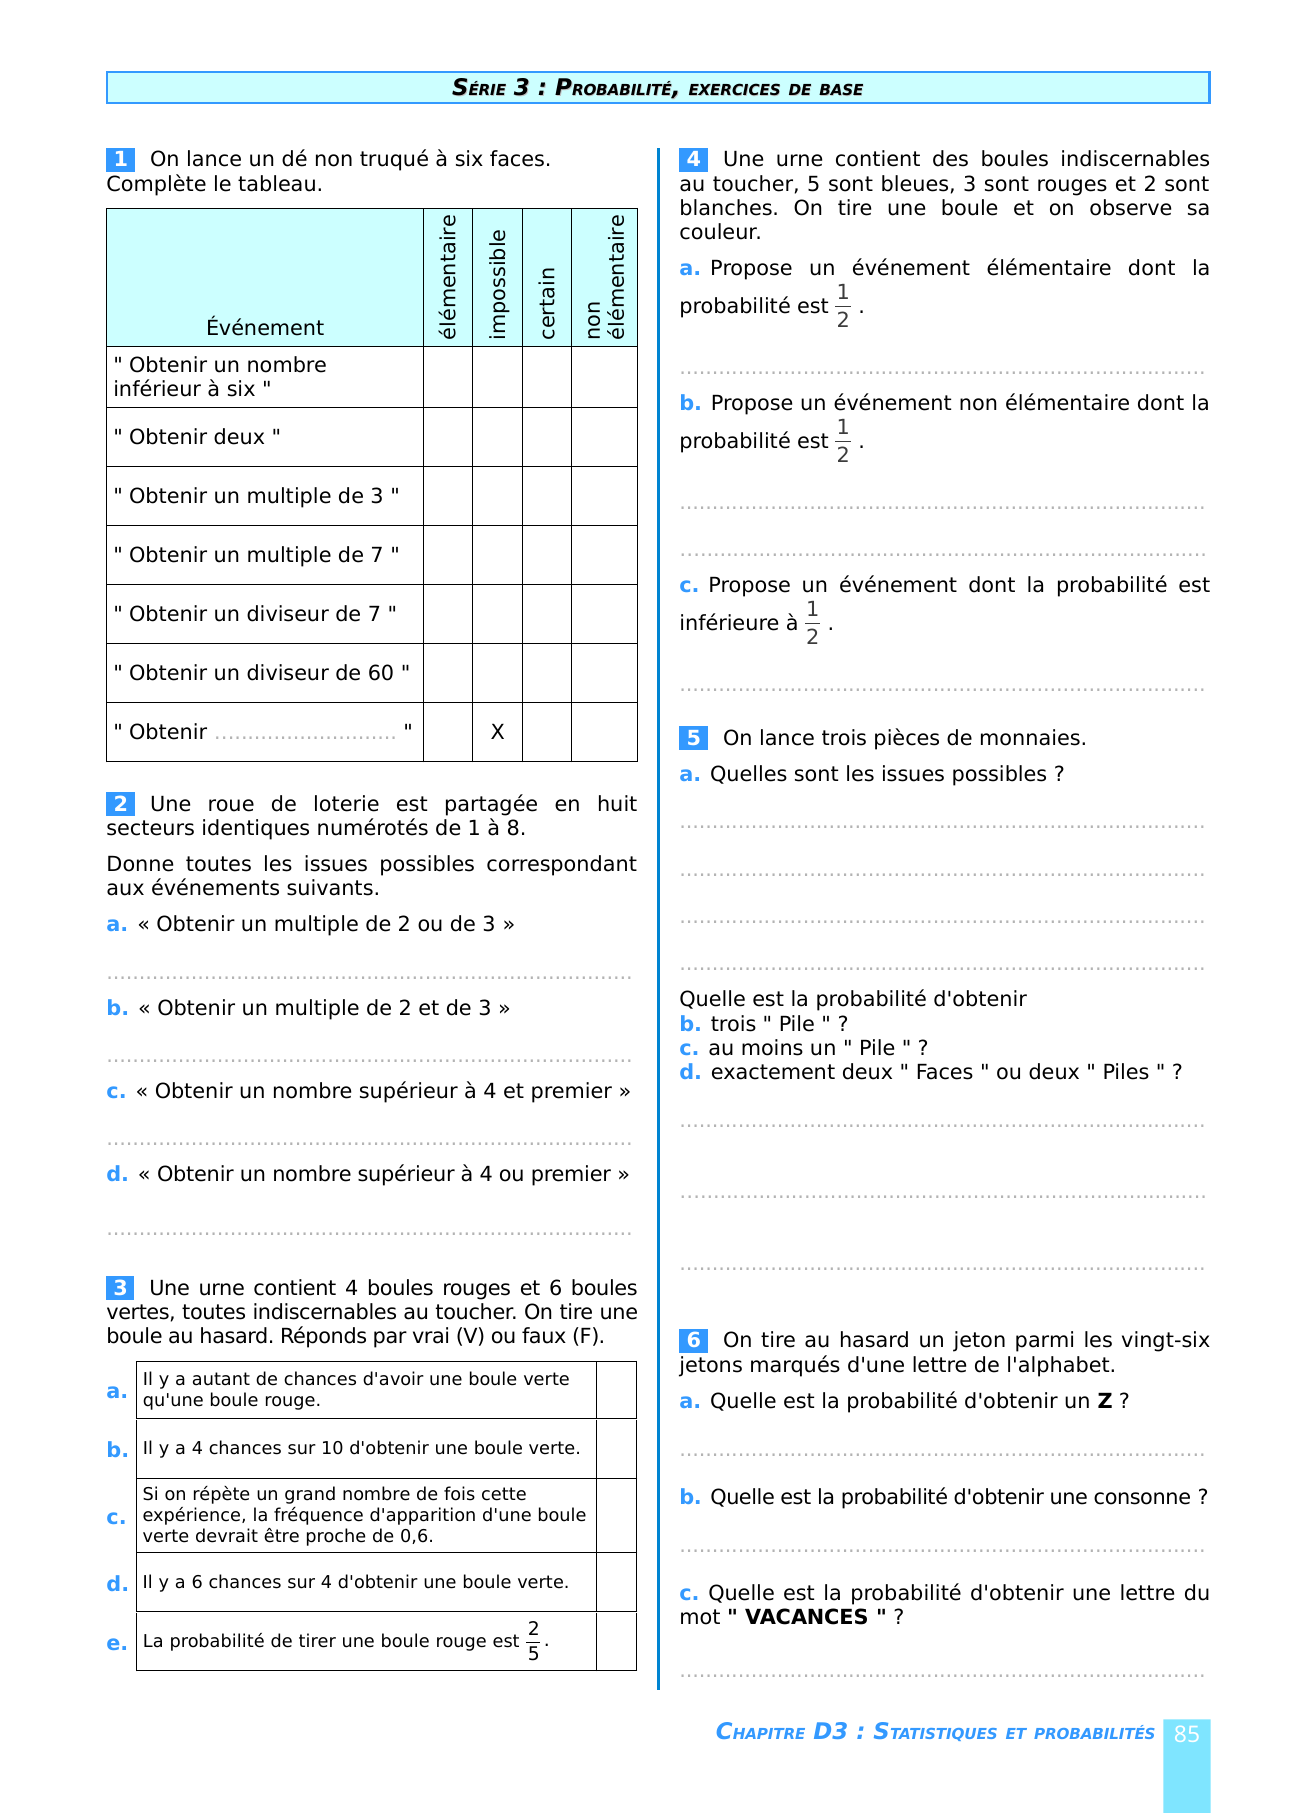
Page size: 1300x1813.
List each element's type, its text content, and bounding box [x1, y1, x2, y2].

list ................................................................................. [679, 786, 1211, 834]
list Quelle est la probabilité d'obtenir un Z ? [679, 1389, 1211, 1413]
table_cell [597, 1420, 636, 1478]
table_cell Il y a 6 chances sur 4 d'obtenir une boule verte. [137, 1553, 596, 1611]
list ................................................................................. [106, 1216, 638, 1241]
table_cell [473, 585, 522, 643]
text ................................................................................. [679, 467, 1211, 514]
list « Obtenir un multiple de 2 ou de 3 » [106, 912, 638, 937]
table_cell " Obtenir …......................... " [107, 703, 423, 761]
list Une roue de loterie est partagée en huit secteurs identiques numérotés de 1 à 8. [106, 792, 638, 840]
list « Obtenir un nombre supérieur à 4 et premier » [106, 1079, 638, 1103]
list ................................................................................. [679, 1108, 1211, 1132]
table_cell Il y a 4 chances sur 10 d'obtenir une boule verte. [137, 1420, 596, 1478]
table_cell [572, 408, 637, 466]
table_cell " Obtenir un multiple de 3 " [107, 467, 423, 525]
list Une urne contient des boules indiscernables au toucher, 5 sont bleues, 3 sont rouges et 2 sont blanches. On tire une boule et on observe sa couleur. [679, 148, 1211, 245]
table_cell [572, 703, 637, 761]
list « Obtenir un multiple de 2 et de 3 » [106, 996, 638, 1020]
table_cell [572, 526, 637, 584]
table_cell " Obtenir un nombre inférieur à six " [107, 347, 423, 407]
list Propose un événement non élémentaire dont la probabilité est. [679, 391, 1211, 467]
table_cell [473, 644, 522, 702]
list ................................................................................. [679, 1659, 1211, 1683]
list On lance un dé non truqué à six faces. [135, 148, 638, 172]
list Quelle est la probabilité d'obtenir une lettre du mot " VACANCES " ? [679, 1581, 1211, 1629]
text ................................................................................. [679, 834, 1211, 881]
table_cell [473, 526, 522, 584]
list exactement deux " Faces " ou deux " Piles " ? [679, 1060, 1211, 1084]
list ................................................................................. [106, 1103, 638, 1151]
list Donne toutes les issues possibles correspondant aux événements suivants. [106, 852, 638, 901]
list « Obtenir un nombre supérieur à 4 ou premier » [106, 1162, 638, 1187]
list Quelle est la probabilité d'obtenir [679, 987, 1211, 1012]
table_cell [523, 347, 571, 407]
text ….............................................................................. [679, 514, 1211, 562]
table_cell [424, 467, 472, 525]
list On tire au hasard un jeton parmi les vingt-six jetons marqués d'une lettre de l'alphabet. [679, 1329, 1211, 1377]
text ................................................................................. [679, 1533, 1211, 1557]
table_header [106, 1361, 136, 1419]
table_cell La probabilité de tirer une boule rouge est [137, 1613, 596, 1670]
table_cell " Obtenir un multiple de 7 " [107, 526, 423, 584]
table_cell [523, 644, 571, 702]
table_cell [424, 347, 472, 407]
table_cell " Obtenir un diviseur de 7 " [107, 585, 423, 643]
table_cell [106, 1420, 136, 1479]
table_cell [106, 1613, 136, 1671]
table_header impossible [473, 209, 522, 346]
list ................................................................................. [106, 937, 638, 984]
table_cell [597, 1479, 636, 1552]
table_cell [572, 347, 637, 407]
list Propose un événement élémentaire dont la probabilité est. [679, 256, 1211, 332]
table_cell [424, 644, 472, 702]
table_cell [523, 526, 571, 584]
table_cell [473, 408, 522, 466]
table_header Il y a autant de chances d'avoir une boule verte qu'une boule rouge. [137, 1362, 596, 1418]
table_header non élémentaire [572, 209, 637, 346]
table_cell [424, 585, 472, 643]
table_cell [523, 467, 571, 525]
list au moins un " Pile " ? [679, 1036, 1211, 1060]
table_cell " Obtenir deux " [107, 408, 423, 466]
text ................................................................................. [679, 332, 1211, 379]
table_cell [597, 1553, 636, 1611]
list Quelle est la probabilité d'obtenir une consonne ? [679, 1485, 1211, 1509]
list On lance trois pièces de monnaies. [708, 726, 1211, 750]
text ................................................................................. [679, 649, 1211, 697]
table_cell [424, 526, 472, 584]
list Quelles sont les issues possibles ? [679, 762, 1211, 786]
text ................................................................................. [679, 1437, 1211, 1461]
table_cell [106, 1553, 136, 1612]
table_cell [424, 703, 472, 761]
table_cell [424, 408, 472, 466]
table_cell X [473, 703, 522, 761]
table_header élémentaire [424, 209, 472, 346]
list .................................................................................................................................................................. [679, 881, 1211, 976]
table_cell [597, 1613, 636, 1670]
table_cell Si on répète un grand nombre de fois cette expérience, la fréquence d'apparition d'une boule verte devrait être proche de 0,6. [137, 1479, 596, 1552]
table_header Événement [107, 209, 423, 346]
table_cell [572, 467, 637, 525]
table_cell " Obtenir un diviseur de 60 " [107, 644, 423, 702]
list Propose un événement dont la probabilité est inférieure à. [679, 573, 1211, 649]
table_cell [523, 585, 571, 643]
table_cell [572, 644, 637, 702]
table_cell [473, 347, 522, 407]
table_cell [106, 1479, 136, 1553]
list ................................................................................. [106, 1020, 638, 1067]
table_header certain [523, 209, 571, 346]
table_cell [473, 467, 522, 525]
list Une urne contient 4 boules rouges et 6 boules vertes, toutes indiscernables au toucher. On tire une boule au hasard. Réponds par vrai (V) ou faux (F). [106, 1276, 638, 1349]
list ................................................................................. [679, 1251, 1211, 1276]
table_cell [523, 703, 571, 761]
list Complète le tableau. [106, 172, 638, 196]
table_cell [572, 585, 637, 643]
list ….............................................................................. [679, 1180, 1211, 1204]
table_header [597, 1362, 636, 1418]
table_cell [523, 408, 571, 466]
list trois " Pile " ? [679, 1012, 1211, 1036]
